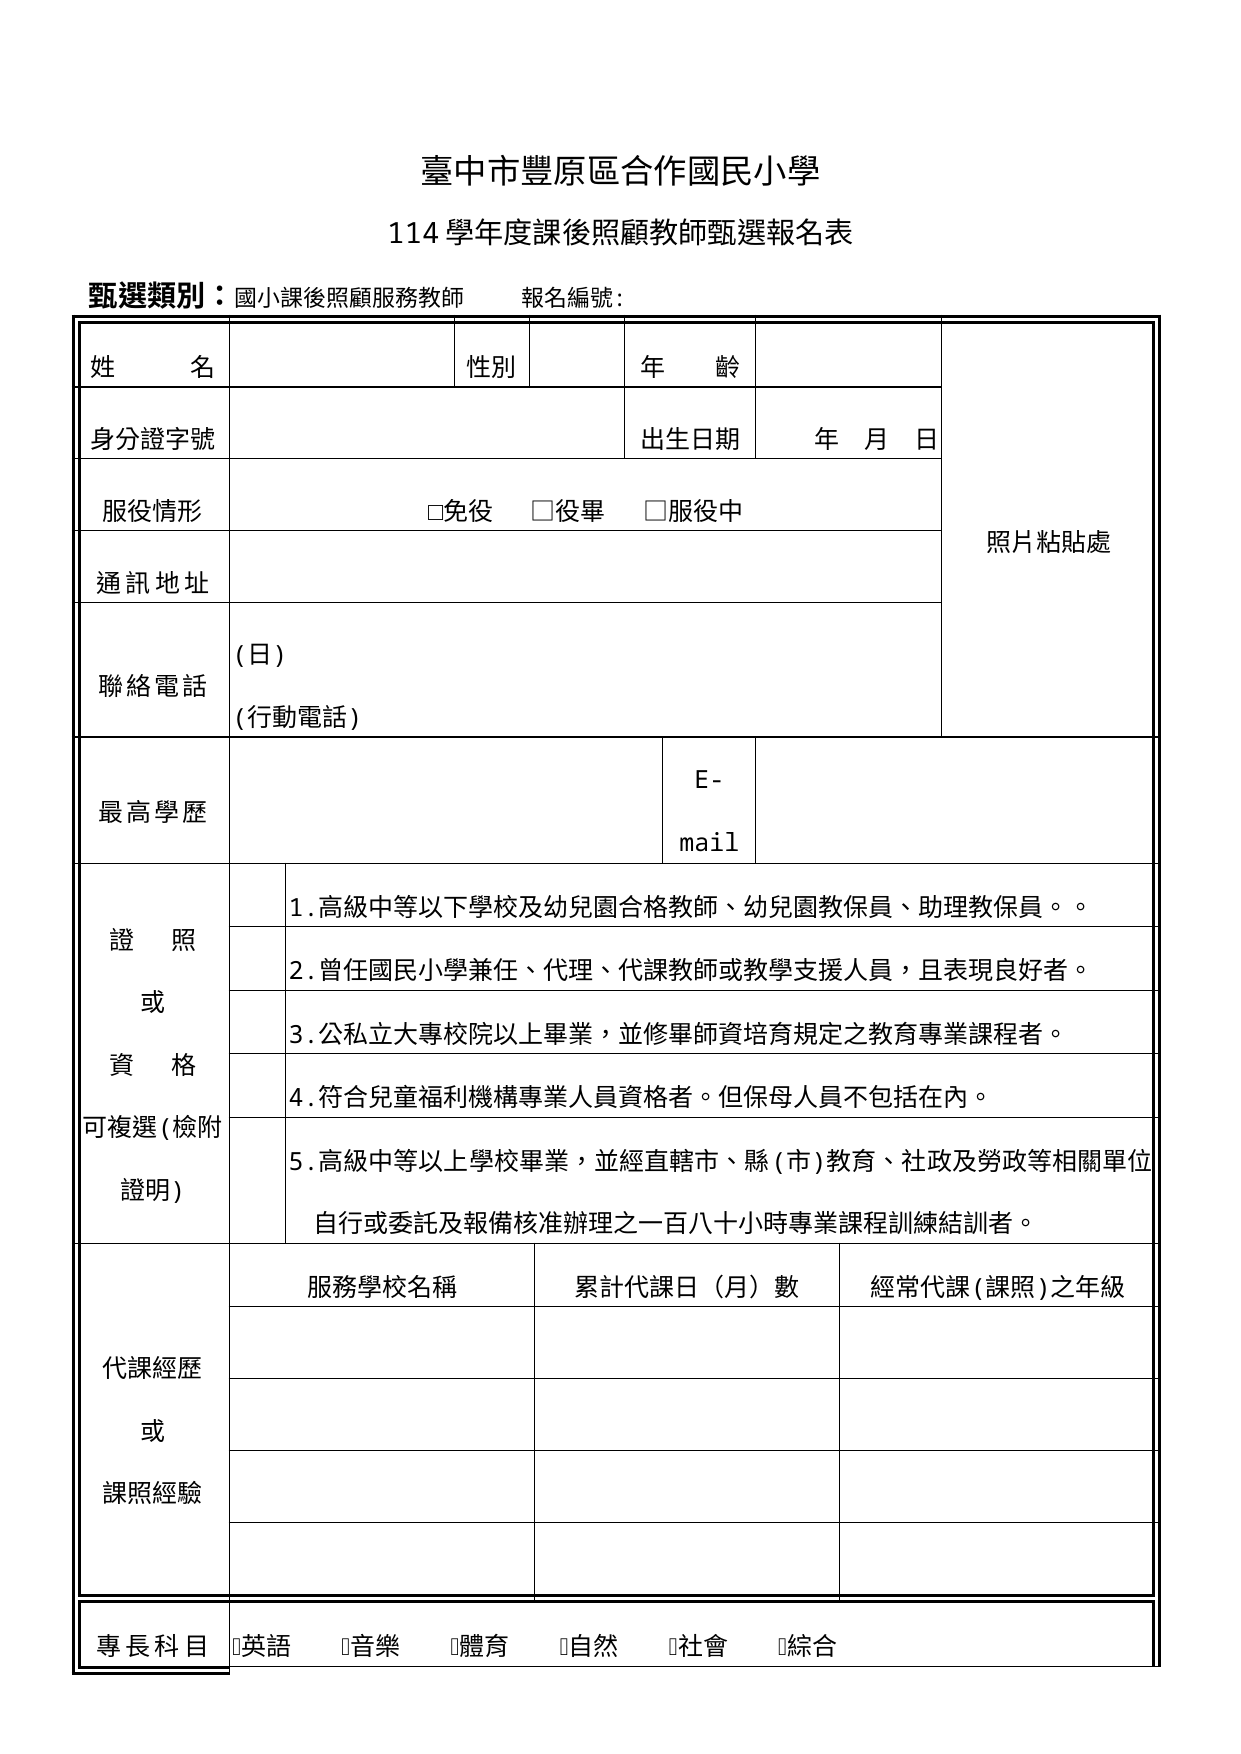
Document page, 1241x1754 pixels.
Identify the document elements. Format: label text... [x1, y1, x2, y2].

text 114學年度課後照顧教師甄選報名表 [89, 189, 1152, 252]
table_cell □免役 □役畢 □服役中 [230, 459, 941, 530]
table_cell 專長科目 [76, 1594, 229, 1666]
table_header 性別 [455, 324, 529, 386]
table_cell 出生日期 [625, 388, 755, 458]
table_cell 服務學校名稱 [230, 1244, 534, 1306]
table_cell 聯絡電話 [81, 603, 229, 736]
table_cell 3.公私立大專校院以上畢業，並修畢師資培育規定之教育專業課程者。 [286, 991, 1152, 1053]
table_cell [230, 388, 624, 458]
text 臺中市豐原區合作國民小學 [89, 127, 1152, 189]
table_cell [840, 1594, 1156, 1666]
table_cell [230, 531, 941, 602]
table_cell 4.符合兒童福利機構專業人員資格者。但保母人員不包括在內。 [286, 1054, 1152, 1117]
table_cell [230, 1118, 285, 1243]
table_cell 最高學歷 [81, 738, 229, 862]
table_cell 服役情形 [81, 459, 229, 530]
table_cell [840, 1523, 1152, 1594]
table_cell 5.高級中等以上學校畢業，並經直轄市、縣(市)教育、社政及勞政等相關單位自行或委託及報備核准辦理之一百八十小時專業課程訓練結訓者。 [286, 1118, 1152, 1243]
table_cell [840, 1307, 1152, 1378]
table_header 姓 名 [76, 318, 229, 386]
table_cell E-mail [663, 738, 755, 862]
table_cell 累計代課日（月）數 [535, 1244, 839, 1306]
table_header [230, 324, 454, 386]
table_cell [230, 864, 285, 926]
table_cell 證照 或 資格 可複選(檢附證明) [81, 864, 229, 1243]
table_cell [840, 1451, 1152, 1522]
table_cell [230, 1523, 534, 1594]
table_cell [230, 1451, 534, 1522]
table_cell 代課經歷 或 課照經驗 [81, 1244, 229, 1594]
table_header 年 齡 [625, 324, 755, 386]
table_cell 身分證字號 [81, 388, 229, 458]
table_cell [535, 1379, 839, 1450]
table_cell [535, 1523, 839, 1594]
table_cell [756, 738, 1152, 862]
table_cell 經常代課(課照)之年級 [840, 1244, 1152, 1306]
table_cell 英語 音樂 體育 自然 社會 綜合 [230, 1603, 1152, 1666]
table_cell (日) (行動電話) [230, 603, 941, 736]
table_header 照片粘貼處 [942, 318, 1156, 736]
table_cell 1.高級中等以下學校及幼兒園合格教師、幼兒園教保員、助理教保員。。 [286, 864, 1152, 926]
table_cell [230, 927, 285, 989]
table_cell [230, 1307, 534, 1378]
table_header [756, 324, 941, 386]
table_cell [535, 1307, 839, 1378]
table_cell [230, 991, 285, 1053]
table_cell [230, 1054, 285, 1117]
text 甄選類別：國小課後照顧服務教師 報名編號: [89, 252, 1152, 314]
table_cell [840, 1379, 1152, 1450]
table_cell [535, 1451, 839, 1522]
table_cell [230, 1379, 534, 1450]
table_cell 2.曾任國民小學兼任、代理、代課教師或教學支援人員，且表現良好者。 [286, 927, 1152, 989]
table_cell 通訊地址 [81, 531, 229, 602]
table_cell 年 月 日 [756, 388, 941, 458]
table_cell [230, 738, 662, 862]
table_header [530, 324, 624, 386]
